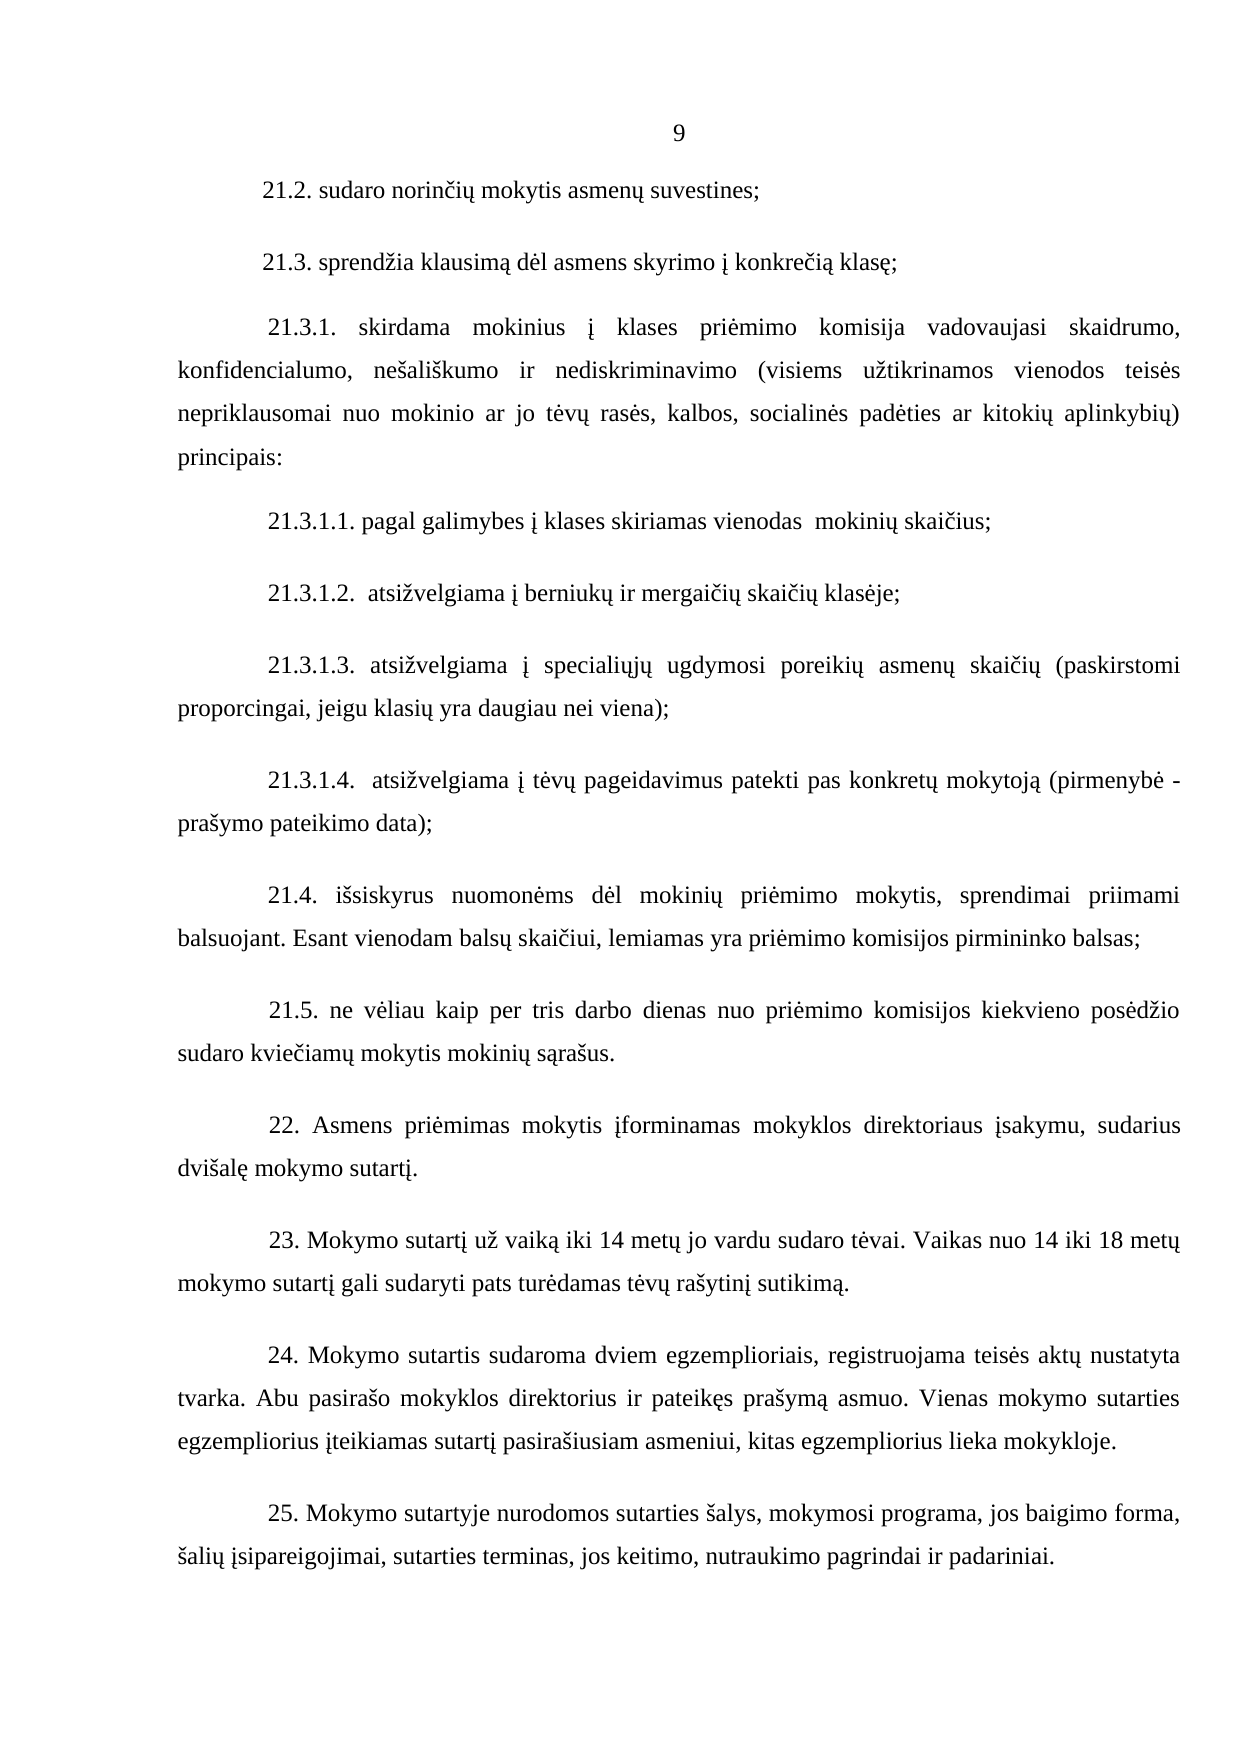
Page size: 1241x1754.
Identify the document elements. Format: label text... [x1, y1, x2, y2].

text 21.3.1. skirdama mokinius į klases priėmimo komisija vadovaujasi skaidrumo, konfidencialumo, nešališkumo ir nediskriminavimo (visiems užtikrinamos vienodos teisės nepriklausomai nuo mokinio ar jo tėvų rasės, kalbos, socialinės padėties ar kitokių aplinkybių) principais: [177, 312, 1181, 470]
text 24. Mokymo sutartis sudaroma dviem egzemplioriais, registruojama teisės aktų nustatyta tvarka. Abu pasirašo mokyklos direktorius ir pateikęs prašymą asmuo. Vienas mokymo sutarties egzempliorius įteikiamas sutartį pasirašiusiam asmeniui, kitas egzempliorius lieka mokykloje. [177, 1340, 1181, 1455]
text 21.3. sprendžia klausimą dėl asmens skyrimo į konkrečią klasę; [177, 247, 1181, 276]
text 21.3.1.3. atsižvelgiama į specialiųjų ugdymosi poreikių asmenų skaičių (paskirstomi proporcingai, jeigu klasių yra daugiau nei viena); [177, 650, 1181, 722]
text 21.4. išsiskyrus nuomonėms dėl mokinių priėmimo mokytis, sprendimai priimami balsuojant. Esant vienodam balsų skaičiui, lemiamas yra priėmimo komisijos pirmininko balsas; [177, 880, 1181, 952]
text 21.3.1.1. pagal galimybes į klases skiriamas vienodas mokinių skaičius; [177, 506, 1181, 535]
text 21.2. sudaro norinčių mokytis asmenų suvestines; [177, 176, 1181, 204]
text 21.3.1.4. atsižvelgiama į tėvų pageidavimus patekti pas konkretų mokytoją (pirmenybė - prašymo pateikimo data); [177, 765, 1181, 837]
text 22. Asmens priėmimas mokytis įforminamas mokyklos direktoriaus įsakymu, sudarius dvišalę mokymo sutartį. [177, 1110, 1181, 1182]
text 23. Mokymo sutartį už vaiką iki 14 metų jo vardu sudaro tėvai. Vaikas nuo 14 iki 18 metų mokymo sutartį gali sudaryti pats turėdamas tėvų rašytinį sutikimą. [177, 1225, 1181, 1297]
text 21.5. ne vėliau kaip per tris darbo dienas nuo priėmimo komisijos kiekvieno posėdžio sudaro kviečiamų mokytis mokinių sąrašus. [177, 995, 1181, 1067]
text 25. Mokymo sutartyje nurodomos sutarties šalys, mokymosi programa, jos baigimo forma, šalių įsipareigojimai, sutarties terminas, jos keitimo, nutraukimo pagrindai ir padariniai. [177, 1498, 1181, 1570]
text 21.3.1.2. atsižvelgiama į berniukų ir mergaičių skaičių klasėje; [177, 578, 1181, 607]
